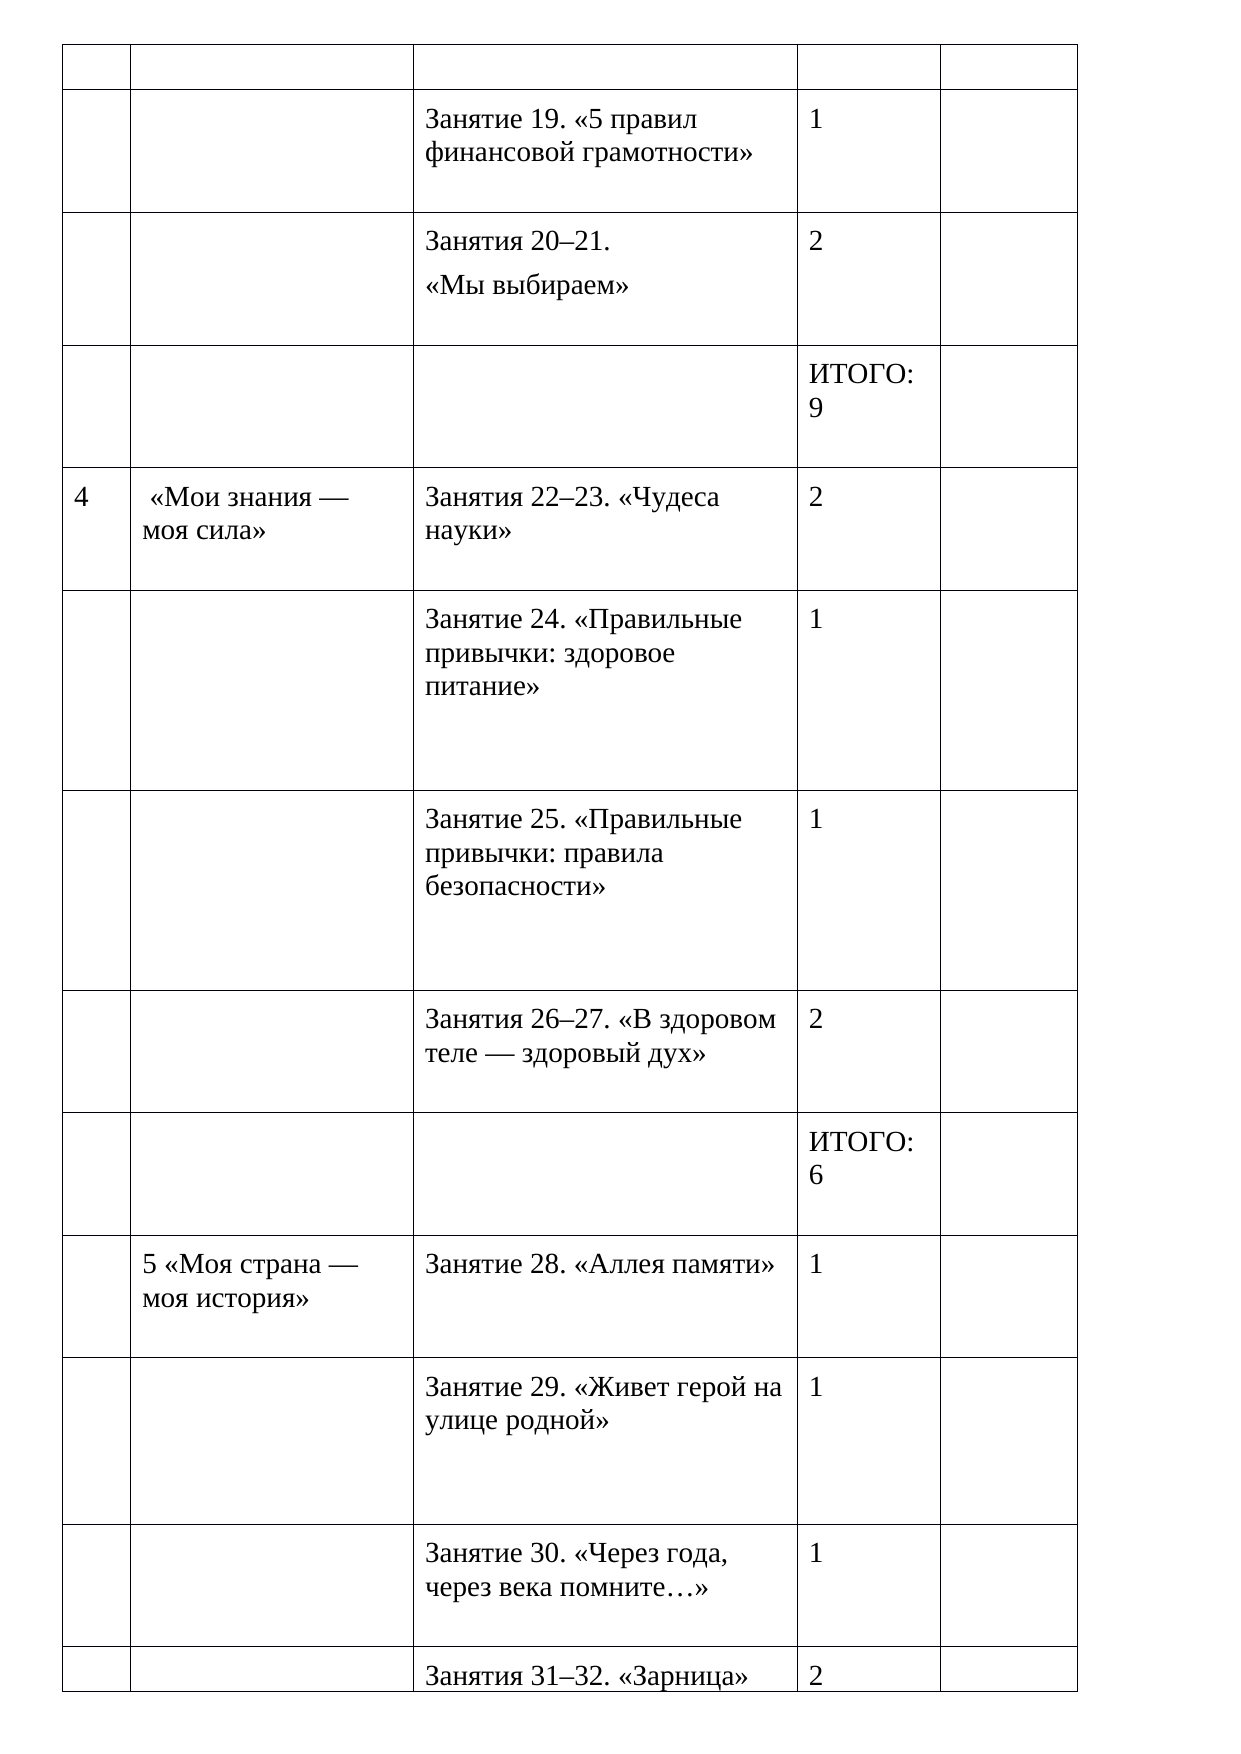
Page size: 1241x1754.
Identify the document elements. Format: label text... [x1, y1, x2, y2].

table_cell 1 [798, 1358, 940, 1524]
table_cell 1 [798, 1236, 940, 1357]
table_cell [63, 45, 130, 89]
table_cell [131, 1647, 413, 1691]
table_cell [63, 791, 130, 990]
table_cell [941, 991, 1077, 1112]
table_cell Занятие 30. «Через года, через века помните…» [414, 1525, 797, 1646]
table_cell [131, 791, 413, 990]
table_cell [63, 1113, 130, 1235]
table_cell 2 [798, 991, 940, 1112]
table_cell [941, 45, 1077, 89]
table_cell [63, 1358, 130, 1524]
table_cell [63, 90, 130, 212]
table_cell 2 [798, 468, 940, 590]
table_cell Занятия 31–32. «Зарница» [414, 1647, 797, 1691]
table_cell [798, 45, 940, 89]
table_cell Занятия 22–23. «Чудеса науки» [414, 468, 797, 590]
table_cell [63, 346, 130, 467]
table_cell 5 «Моя страна — моя история» [131, 1236, 413, 1357]
table_cell [941, 591, 1077, 790]
table_cell [131, 1525, 413, 1646]
table_cell 1 [798, 791, 940, 990]
table_cell [941, 791, 1077, 990]
table_cell [131, 45, 413, 89]
table_cell [941, 1647, 1077, 1691]
table_cell Занятие 24. «Правильные привычки: здоровое питание» [414, 591, 797, 790]
table_cell [131, 213, 413, 345]
table_cell [131, 1358, 413, 1524]
table_cell «Мои знания — моя сила» [131, 468, 413, 590]
table_cell [131, 90, 413, 212]
table_cell Занятие 19. «5 правил финансовой грамотности» [414, 90, 797, 212]
table_cell [941, 213, 1077, 345]
table_cell 2 [798, 1647, 940, 1691]
table_cell ИТОГО: 6 [798, 1113, 940, 1235]
table_cell [63, 213, 130, 345]
table_cell [414, 1113, 797, 1235]
table_cell ИТОГО: 9 [798, 346, 940, 467]
table_cell [941, 90, 1077, 212]
table_cell Занятия 26–27. «В здоровом теле — здоровый дух» [414, 991, 797, 1112]
table_cell 1 [798, 90, 940, 212]
table_cell [63, 1236, 130, 1357]
table_cell [131, 346, 413, 467]
table_cell [131, 991, 413, 1112]
table_cell [131, 591, 413, 790]
table_cell [131, 1113, 413, 1235]
table_cell [414, 346, 797, 467]
table_cell 1 [798, 591, 940, 790]
table_cell [941, 1525, 1077, 1646]
table_cell [63, 1647, 130, 1691]
table_cell Занятия 20–21. «Мы выбираем» [414, 213, 797, 345]
table_cell 1 [798, 1525, 940, 1646]
table_cell Занятие 29. «Живет герой на улице родной» [414, 1358, 797, 1524]
table_cell [63, 591, 130, 790]
table_cell [63, 1525, 130, 1646]
table_cell Занятие 25. «Правильные привычки: правила безопасности» [414, 791, 797, 990]
table_cell 4 [63, 468, 130, 590]
table_cell 2 [798, 213, 940, 345]
table_cell [941, 1113, 1077, 1235]
table_cell [941, 468, 1077, 590]
table_cell [941, 346, 1077, 467]
table_cell [414, 45, 797, 89]
table_cell [941, 1358, 1077, 1524]
table_cell Занятие 28. «Аллея памяти» [414, 1236, 797, 1357]
table_cell [63, 991, 130, 1112]
table_cell [941, 1236, 1077, 1357]
